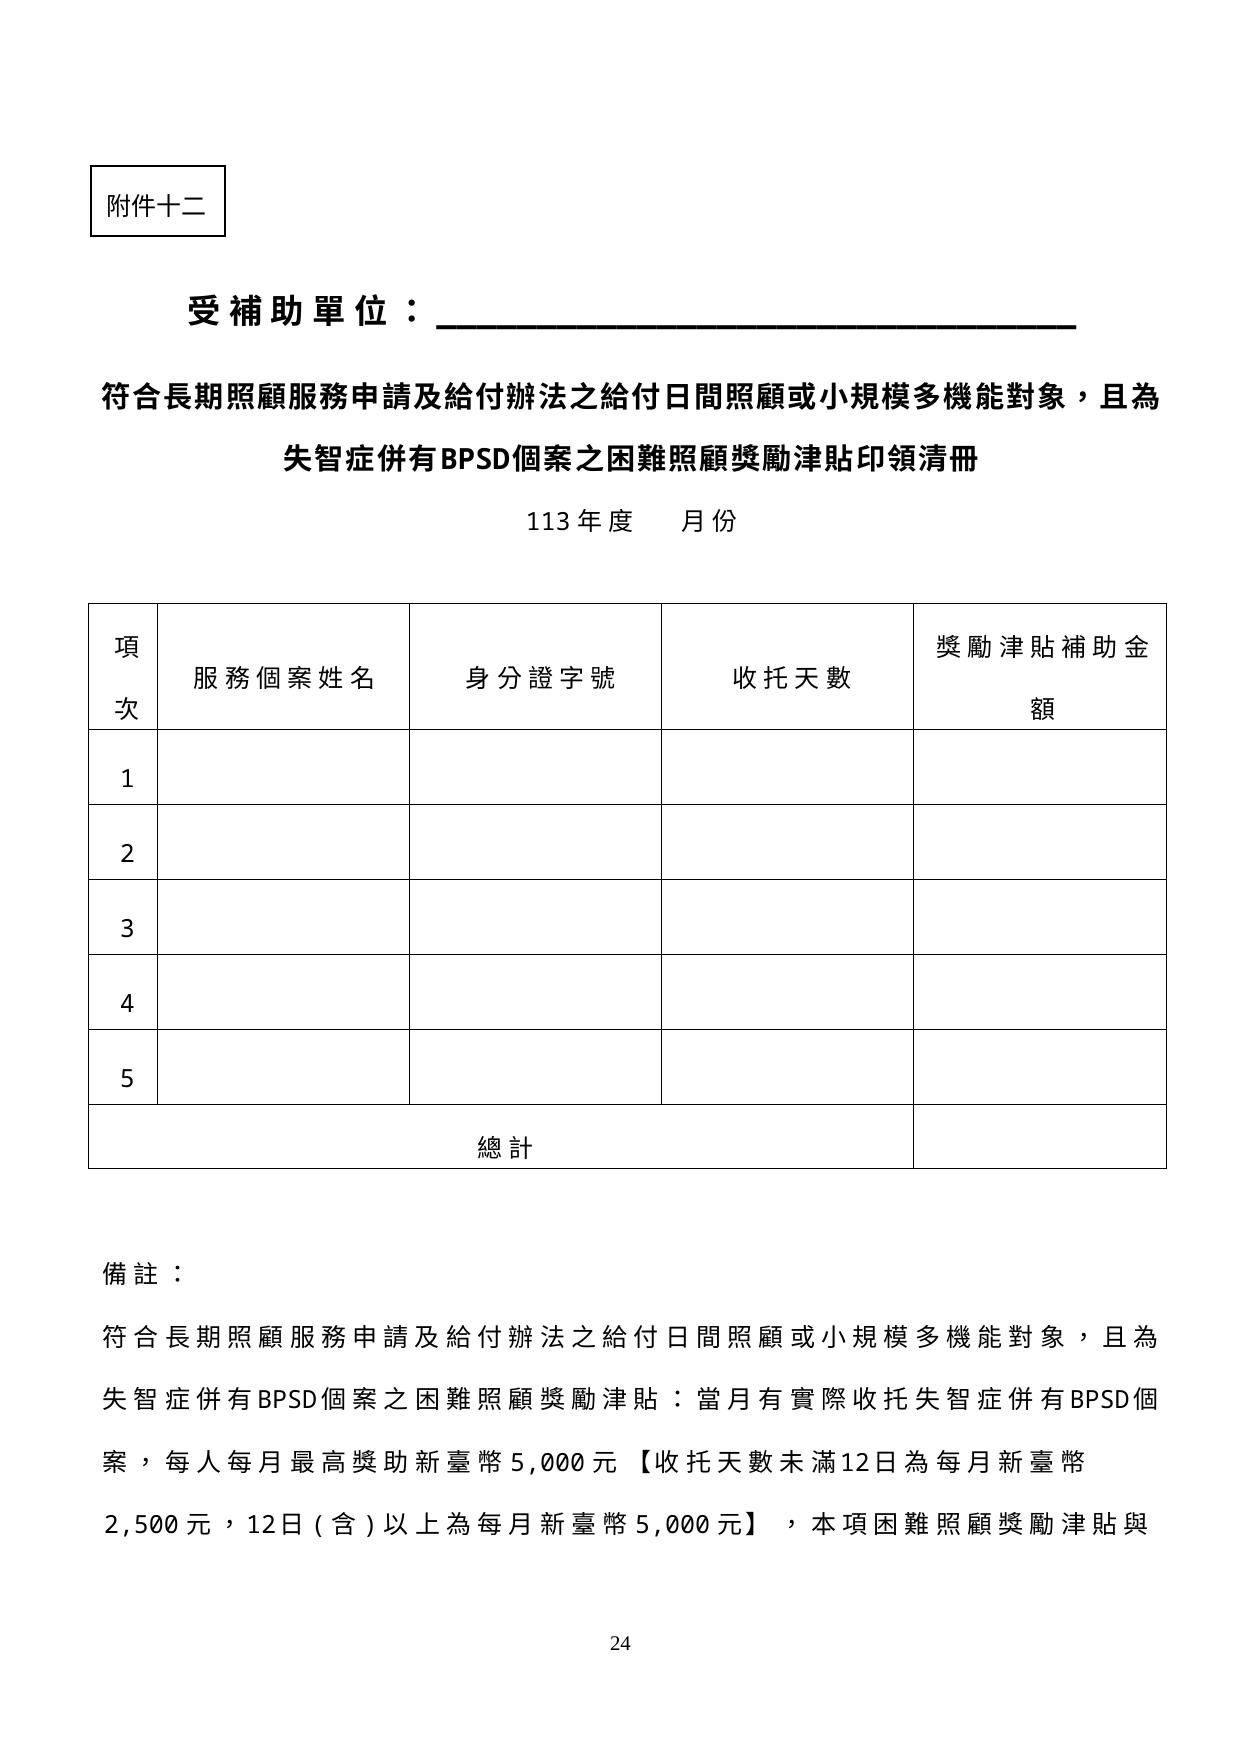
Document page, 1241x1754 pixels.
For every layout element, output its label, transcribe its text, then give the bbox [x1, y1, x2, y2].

table_cell [89, 540, 158, 603]
table_cell [410, 880, 661, 954]
table_cell [662, 730, 913, 804]
table_cell 3 [89, 880, 157, 954]
table_cell 項次 [89, 604, 157, 729]
table_cell 收托天數 [662, 604, 913, 729]
table_cell 備註： 符合長期照顧服務申請及給付辦法之給付日間照顧或小規模多機能對象，且為失智症併有BPSD個案之困難照顧獎勵津貼：當月有實際收托失智症併有BPSD個案，每人每月最高獎助新臺幣5,000元【收托天數未滿12日為每月新臺幣2,500元，12日(含)以上為每月新臺幣5,000元】，本項困難照顧獎勵津貼與 [89, 1231, 1166, 1543]
table_cell [158, 1169, 410, 1231]
table_cell 總計 [89, 1105, 913, 1167]
table_cell [914, 540, 1166, 603]
table_cell [914, 1030, 1166, 1104]
table_cell [914, 880, 1166, 954]
table_cell [914, 1105, 1166, 1167]
table_cell [410, 730, 661, 804]
table_cell [662, 805, 913, 879]
table_cell [662, 1169, 914, 1231]
table_cell 符合長期照顧服務申請及給付辦法之給付日間照顧或小規模多機能對象，且為失智症併有BPSD個案之困難照顧獎勵津貼印領清冊 [89, 353, 1166, 478]
table_cell [410, 805, 661, 879]
table_cell [158, 805, 409, 879]
table_cell [662, 955, 913, 1029]
table_cell [158, 955, 409, 1029]
table_cell [410, 1030, 661, 1104]
table_cell [914, 730, 1166, 804]
table_header 受補助單位：________________________________ [89, 165, 1166, 353]
table_cell [914, 955, 1166, 1029]
table_cell [158, 880, 409, 954]
table_cell [410, 540, 662, 603]
table_cell [158, 730, 409, 804]
table_cell [662, 880, 913, 954]
table_cell 113年度 月份 [89, 478, 1166, 540]
table_cell [89, 1169, 158, 1231]
table_cell 1 [89, 730, 157, 804]
table_cell [914, 1169, 1166, 1231]
table_cell [914, 805, 1166, 879]
table_cell [158, 1030, 409, 1104]
table_cell 身分證字號 [410, 604, 661, 729]
table_cell 2 [89, 805, 157, 879]
table_cell 服務個案姓名 [158, 604, 409, 729]
table_cell 4 [89, 955, 157, 1029]
table_cell 5 [89, 1030, 157, 1104]
table_cell [410, 955, 661, 1029]
table_cell [410, 1169, 662, 1231]
table_cell [158, 540, 410, 603]
table_cell [662, 540, 914, 603]
table_cell [662, 1030, 913, 1104]
table_cell 獎勵津貼補助金額 [914, 604, 1166, 729]
